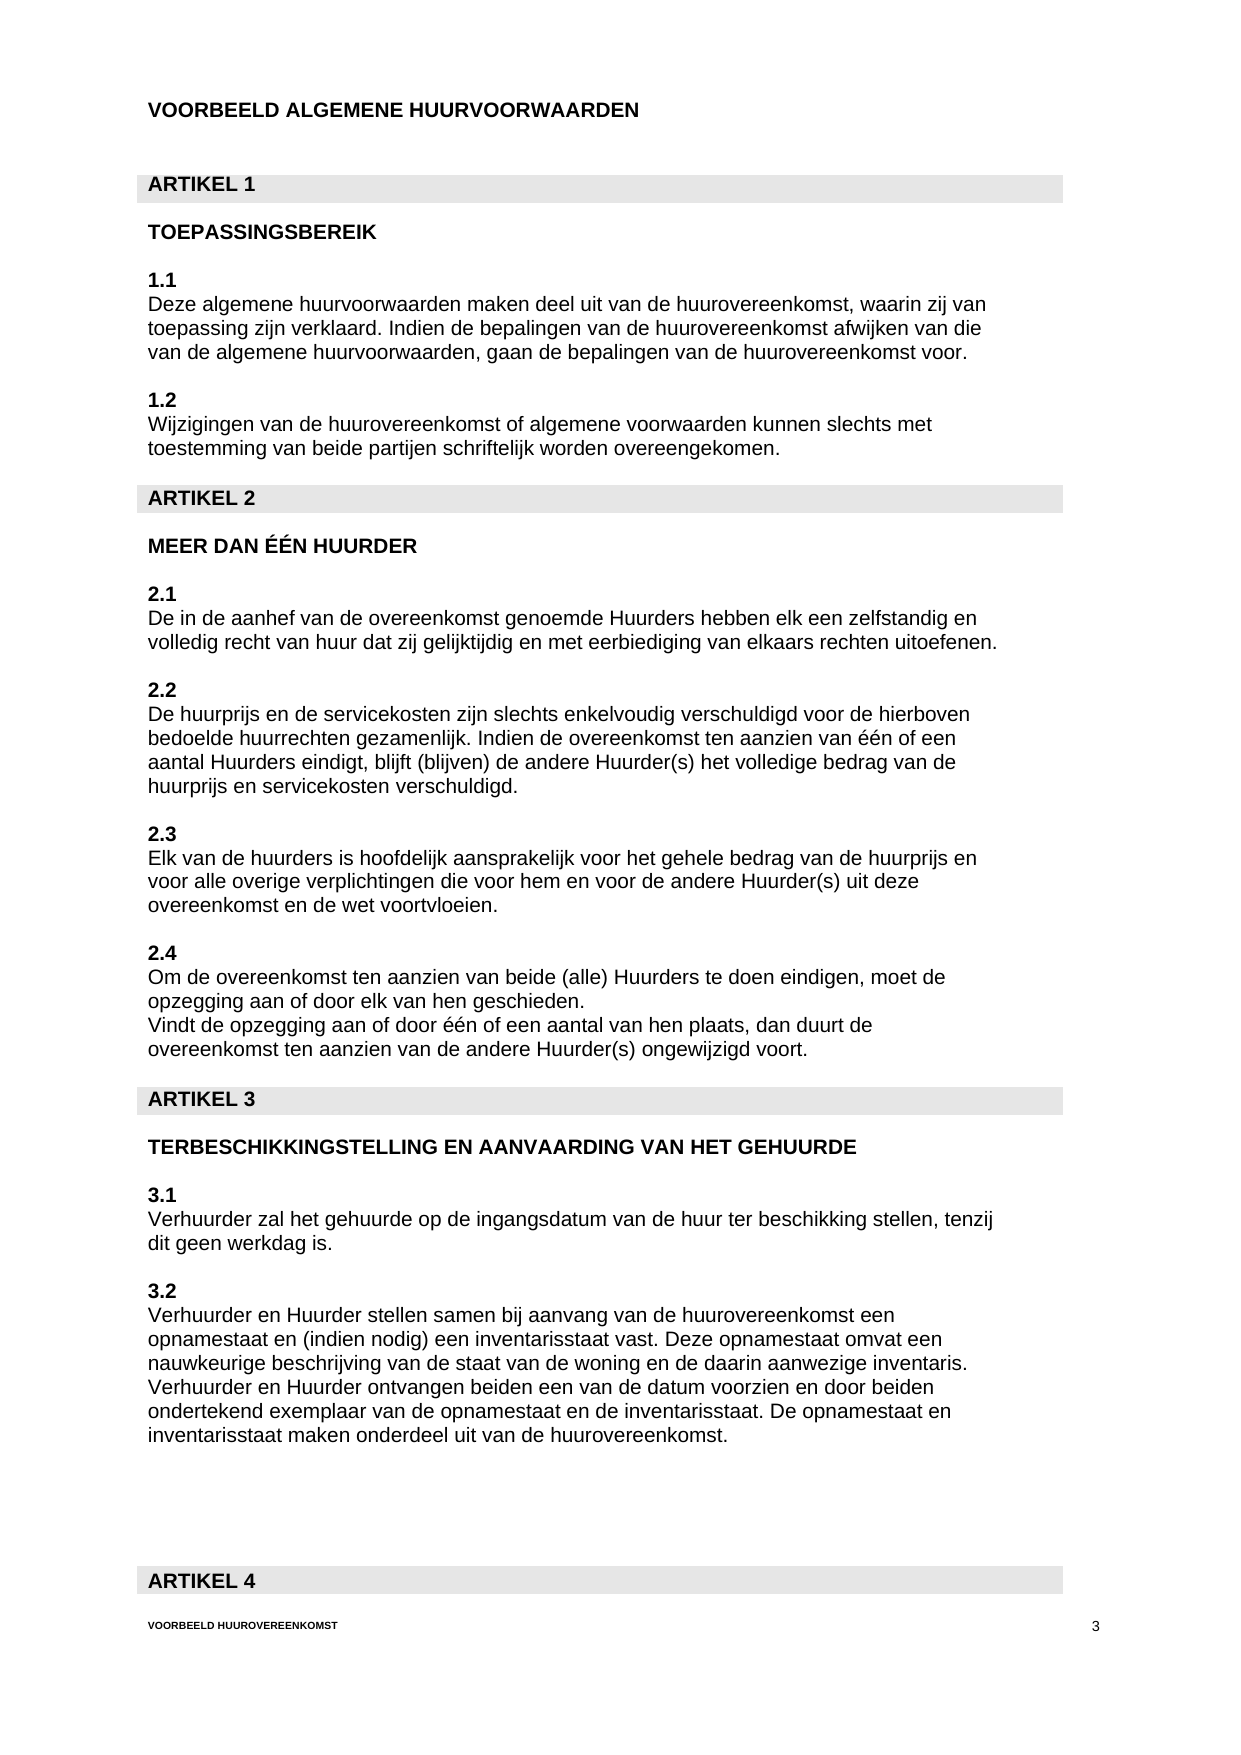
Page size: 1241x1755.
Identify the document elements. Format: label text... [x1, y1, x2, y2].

text 2.3 [148, 821, 1004, 845]
text Verhuurder en Huurder stellen samen bij aanvang van de huurovereenkomst een opnamestaat en (indien nodig) een inventarisstaat vast. Deze opnamestaat omvat een nauwkeurige beschrijving van de staat van de woning en de daarin aanwezige inventaris. Verhuurder en Huurder ontvangen beiden een van de datum voorzien en door beiden ondertekend exemplaar van de opnamestaat en de inventarisstaat. De opnamestaat en inventarisstaat maken onderdeel uit van de huurovereenkomst. [148, 1303, 1004, 1447]
text 3.1 [148, 1183, 1004, 1207]
text TOEPASSINGSBEREIK [148, 220, 1004, 244]
text 2.1 [148, 582, 1004, 606]
text 2.2 [148, 678, 1004, 702]
text 1.1 [148, 268, 1004, 292]
text Verhuurder zal het gehuurde op de ingangsdatum van de huur ter beschikking stellen, tenzij dit geen werkdag is. [148, 1207, 1004, 1255]
text Deze algemene huurvoorwaarden maken deel uit van de huurovereenkomst, waarin zij van toepassing zijn verklaard. Indien de bepalingen van de huurovereenkomst afwijken van die van de algemene huurvoorwaarden, gaan de bepalingen van de huurovereenkomst voor. [148, 292, 1004, 364]
text Om de overeenkomst ten aanzien van beide (alle) Huurders te doen eindigen, moet de opzegging aan of door elk van hen geschieden. [148, 965, 1004, 1013]
text VOORBEELD ALGEMENE HUURVOORWAARDEN [148, 98, 1004, 122]
text 3.2 [148, 1279, 1004, 1303]
text Vindt de opzegging aan of door één of een aantal van hen plaats, dan duurt de overeenkomst ten aanzien van de andere Huurder(s) ongewijzigd voort. [148, 1013, 1004, 1061]
text MEER DAN ÉÉN HUURDER [148, 534, 1004, 558]
text De in de aanhef van de overeenkomst genoemde Huurders hebben elk een zelfstandig en volledig recht van huur dat zij gelijktijdig en met eerbiediging van elkaars rechten uitoefenen. [148, 606, 1004, 654]
text Elk van de huurders is hoofdelijk aansprakelijk voor het gehele bedrag van de huurprijs en voor alle overige verplichtingen die voor hem en voor de andere Huurder(s) uit deze overeenkomst en de wet voortvloeien. [148, 845, 1004, 917]
text Wijzigingen van de huurovereenkomst of algemene voorwaarden kunnen slechts met toestemming van beide partijen schriftelijk worden overeengekomen. [148, 412, 1004, 459]
text De huurprijs en de servicekosten zijn slechts enkelvoudig verschuldigd voor de hierboven bedoelde huurrechten gezamenlijk. Indien de overeenkomst ten aanzien van één of een aantal Huurders eindigt, blijft (blijven) de andere Huurder(s) het volledige bedrag van de huurprijs en servicekosten verschuldigd. [148, 702, 1004, 797]
text 2.4 [148, 941, 1004, 965]
text 1.2 [148, 388, 1004, 412]
text TERBESCHIKKINGSTELLING EN AANVAARDING VAN HET GEHUURDE [148, 1135, 1004, 1159]
